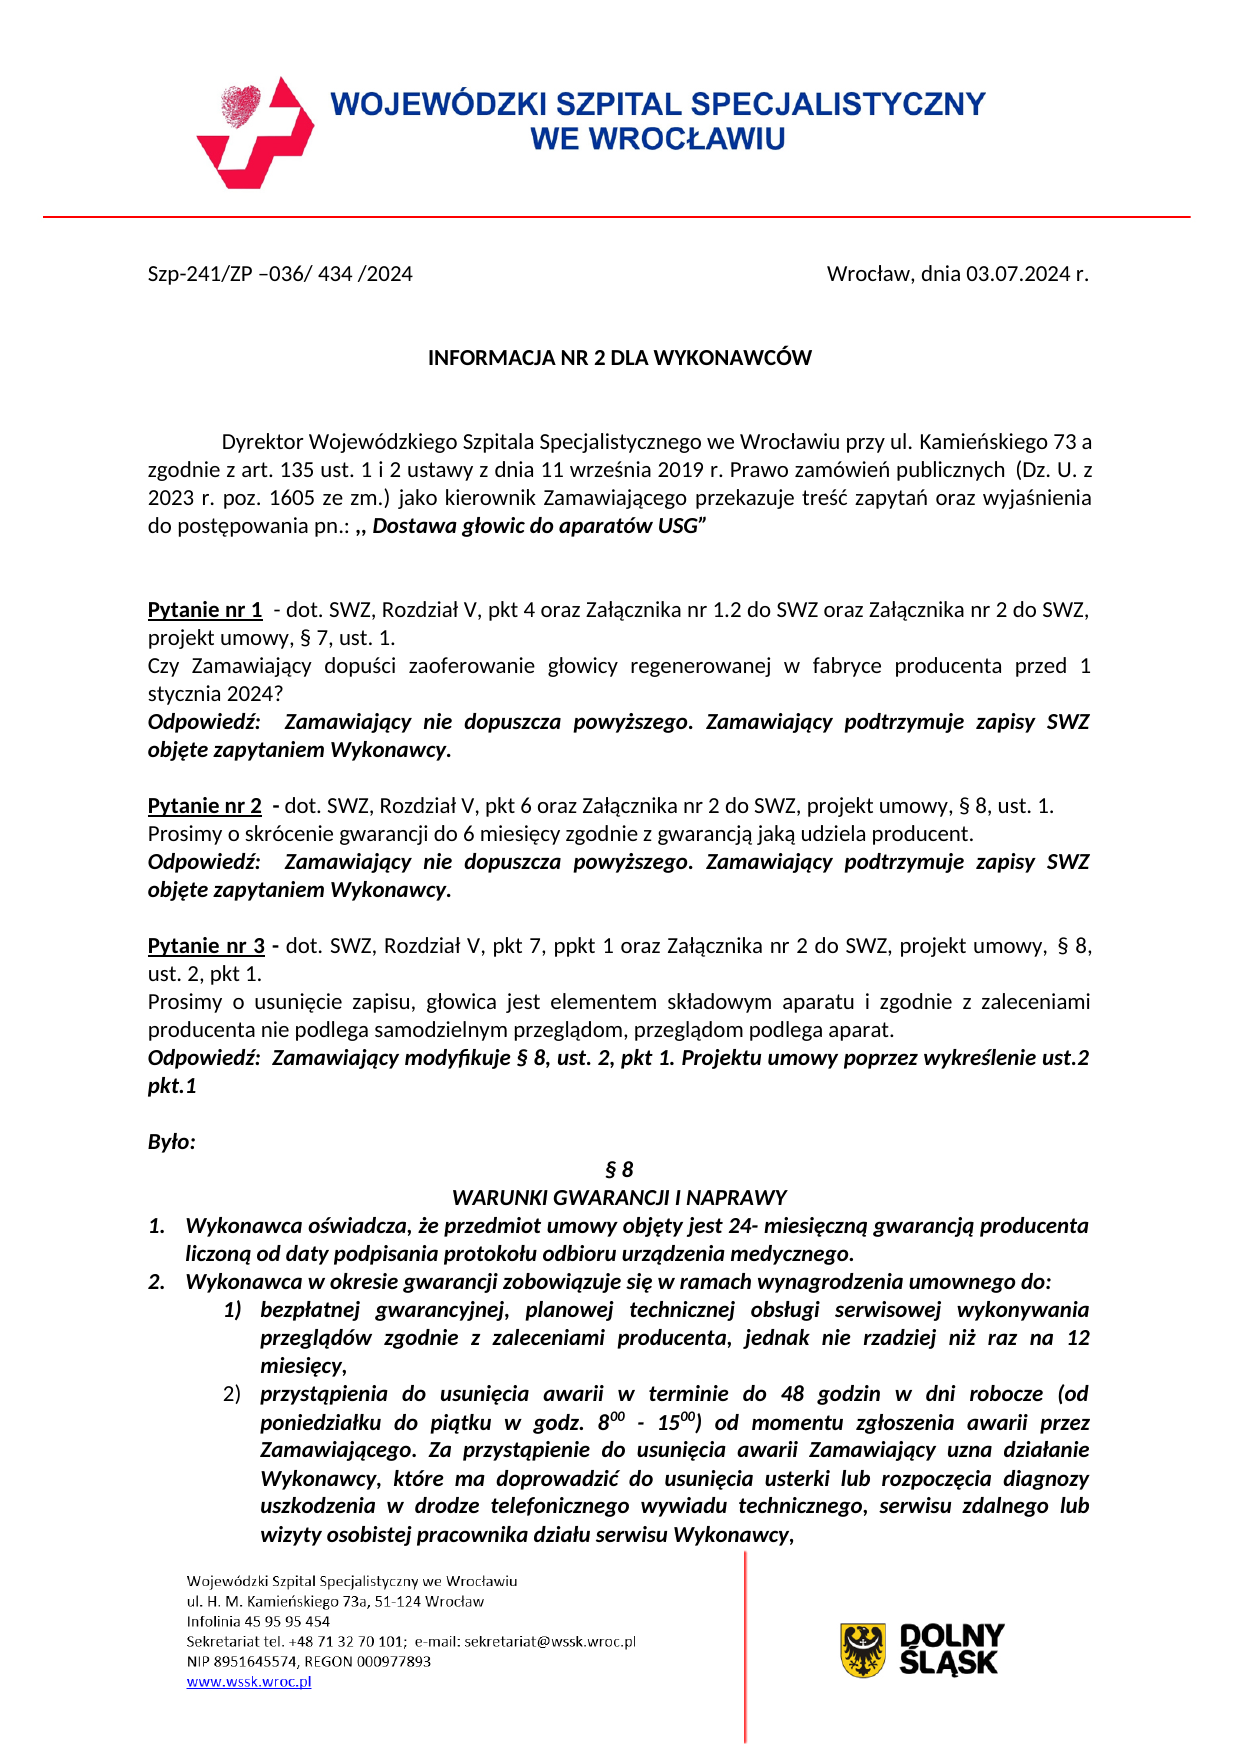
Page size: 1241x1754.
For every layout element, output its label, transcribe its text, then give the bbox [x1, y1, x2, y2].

subtitle WARUNKI GWARANCJI I NAPRAWY [148, 1183, 1093, 1211]
subtitle INFORMACJA NR 2 DLA WYKONAWCÓW [148, 343, 1093, 371]
subtitle Pytanie nr 3 - dot. SWZ, Rozdział V, pkt 7, ppkt 1 oraz Załącznika nr 2 do SWZ, projekt umowy, § 8, ust. 2, pkt 1. [148, 931, 1093, 987]
list Wykonawca w okresie gwarancji zobowiązuje się w ramach wynagrodzenia umownego do: [148, 1267, 1093, 1296]
subtitle Szp-241/ZP –036/ 434 /2024 Wrocław, dnia 03.07.2024 r. [148, 259, 1093, 287]
text Odpowiedź: Zamawiający nie dopuszcza powyższego. Zamawiający podtrzymuje zapisy SWZ objęte zapytaniem Wykonawcy. [148, 707, 1093, 763]
subtitle Prosimy o skrócenie gwarancji do 6 miesięcy zgodnie z gwarancją jaką udziela producent. [148, 819, 1093, 847]
subtitle Było: [148, 1127, 1093, 1155]
list przystąpienia do usunięcia awarii w terminie do 48 godzin w dni robocze (od poniedziałku do piątku w godz. 800 - 1500) od momentu zgłoszenia awarii przez Zamawiającego. Za przystąpienie do usunięcia awarii Zamawiający uzna działanie Wykonawcy, które ma doprowadzić do usunięcia usterki lub rozpoczęcia diagnozy uszkodzenia w drodze telefonicznego wywiadu technicznego, serwisu zdalnego lub wizyty osobistej pracownika działu serwisu Wykonawcy, [223, 1379, 1093, 1548]
subtitle Dyrektor Wojewódzkiego Szpitala Specjalistycznego we Wrocławiu przy ul. Kamieńskiego 73 a zgodnie z art. 135 ust. 1 i 2 ustawy z dnia 11 września 2019 r. Prawo zamówień publicznych (Dz. U. z 2023 r. poz. 1605 ze zm.) jako kierownik Zamawiającego przekazuje treść zapytań oraz wyjaśnienia do postępowania pn.: ,, Dostawa głowic do aparatów USG” [148, 427, 1093, 539]
subtitle Czy Zamawiający dopuści zaoferowanie głowicy regenerowanej w fabryce producenta przed 1 stycznia 2024? [148, 651, 1093, 707]
subtitle Odpowiedź: Zamawiający nie dopuszcza powyższego. Zamawiający podtrzymuje zapisy SWZ objęte zapytaniem Wykonawcy. [148, 847, 1093, 903]
text Pytanie nr 2 - dot. SWZ, Rozdział V, pkt 6 oraz Załącznika nr 2 do SWZ, projekt umowy, § 8, ust. 1. [148, 791, 1093, 819]
text Pytanie nr 1 - dot. SWZ, Rozdział V, pkt 4 oraz Załącznika nr 1.2 do SWZ oraz Załącznika nr 2 do SWZ, projekt umowy, § 7, ust. 1. [148, 595, 1093, 651]
subtitle Odpowiedź: Zamawiający modyfikuje § 8, ust. 2, pkt 1. Projektu umowy poprzez wykreślenie ust.2 pkt.1 [148, 1043, 1093, 1099]
list bezpłatnej gwarancyjnej, planowej technicznej obsługi serwisowej wykonywania przeglądów zgodnie z zaleceniami producenta, jednak nie rzadziej niż raz na 12 miesięcy, [223, 1296, 1093, 1379]
list Wykonawca oświadcza, że przedmiot umowy objęty jest 24- miesięczną gwarancją producenta liczoną od daty podpisania protokołu odbioru urządzenia medycznego. [148, 1211, 1093, 1267]
subtitle § 8 [148, 1155, 1093, 1183]
subtitle Prosimy o usunięcie zapisu, głowica jest elementem składowym aparatu i zgodnie z zaleceniami producenta nie podlega samodzielnym przeglądom, przeglądom podlega aparat. [148, 987, 1093, 1043]
